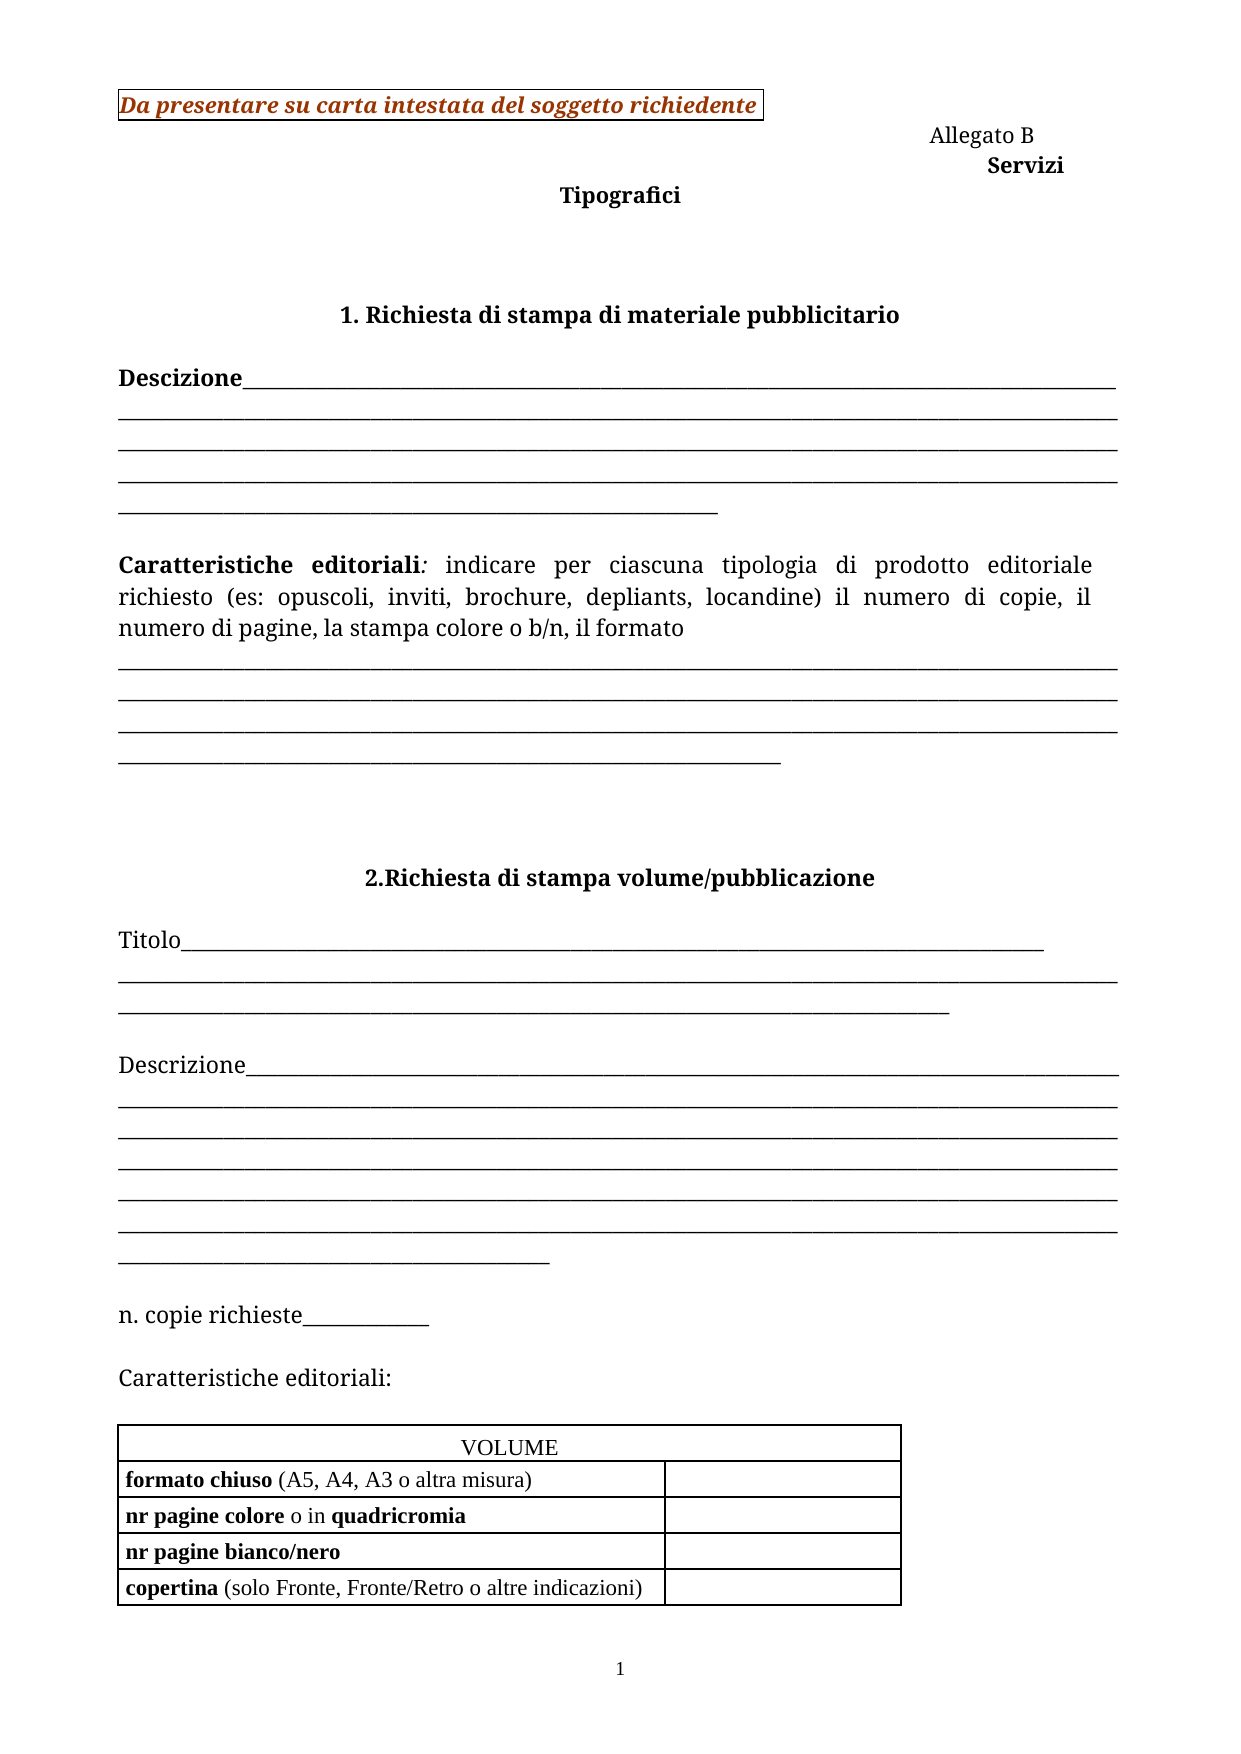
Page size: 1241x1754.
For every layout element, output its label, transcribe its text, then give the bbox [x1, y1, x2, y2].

table_cell [666, 1462, 900, 1496]
table_cell [666, 1570, 900, 1604]
table_cell copertina (solo Fronte, Fronte/Retro o altre indicazioni) [119, 1570, 664, 1604]
text ____________________________________________________________________________________________________________________________________________________________________________________________________________________________________________________________________________________________________________________________________________________________ [118, 643, 1122, 768]
text Descizione_________________________________________________________________________________________________________________________________________________________________________________________________________________________________________________________________________________________________________________________________________________________________________________________________________________________________________ [118, 362, 1122, 518]
table_cell nr pagine colore o in quadricromia [119, 1498, 664, 1532]
table_cell nr pagine bianco/nero [119, 1534, 664, 1568]
table_header VOLUME [119, 1426, 900, 1460]
text Allegato B [118, 121, 1122, 150]
text 1. Richiesta di stampa di materiale pubblicitario [118, 299, 1122, 331]
text Servizi Tipografici [118, 150, 1122, 210]
text Descrizione_______________________________________________________________________________________________________________________________________________________________________________________________________________________________________________________________________________________________________________________________________________________________________________________________________________________________________________________________________________________________________________________________________________________________________________________________________________________ [118, 1049, 1122, 1268]
text Caratteristiche editoriali: [118, 1362, 1122, 1393]
table_cell [666, 1534, 900, 1568]
text Da presentare su carta intestata del soggetto richiedente [119, 90, 763, 119]
text Caratteristiche editoriali: indicare per ciascuna tipologia di prodotto editoriale richiesto (es: opuscoli, inviti, brochure, depliants, locandine) il numero di copie, il numero di pagine, la stampa colore o b/n, il formato [118, 549, 1093, 643]
text ______________________________________________________________________________________________________________________________________________________________________________ [118, 956, 1122, 1018]
text n. copie richieste____________ [118, 1299, 1122, 1331]
text Titolo__________________________________________________________________________________ [118, 924, 1122, 956]
table_cell [666, 1498, 900, 1532]
text 2.Richiesta di stampa volume/pubblicazione [118, 862, 1122, 893]
table_cell formato chiuso (A5, A4, A3 o altra misura) [119, 1462, 664, 1496]
text [764, 89, 1122, 121]
